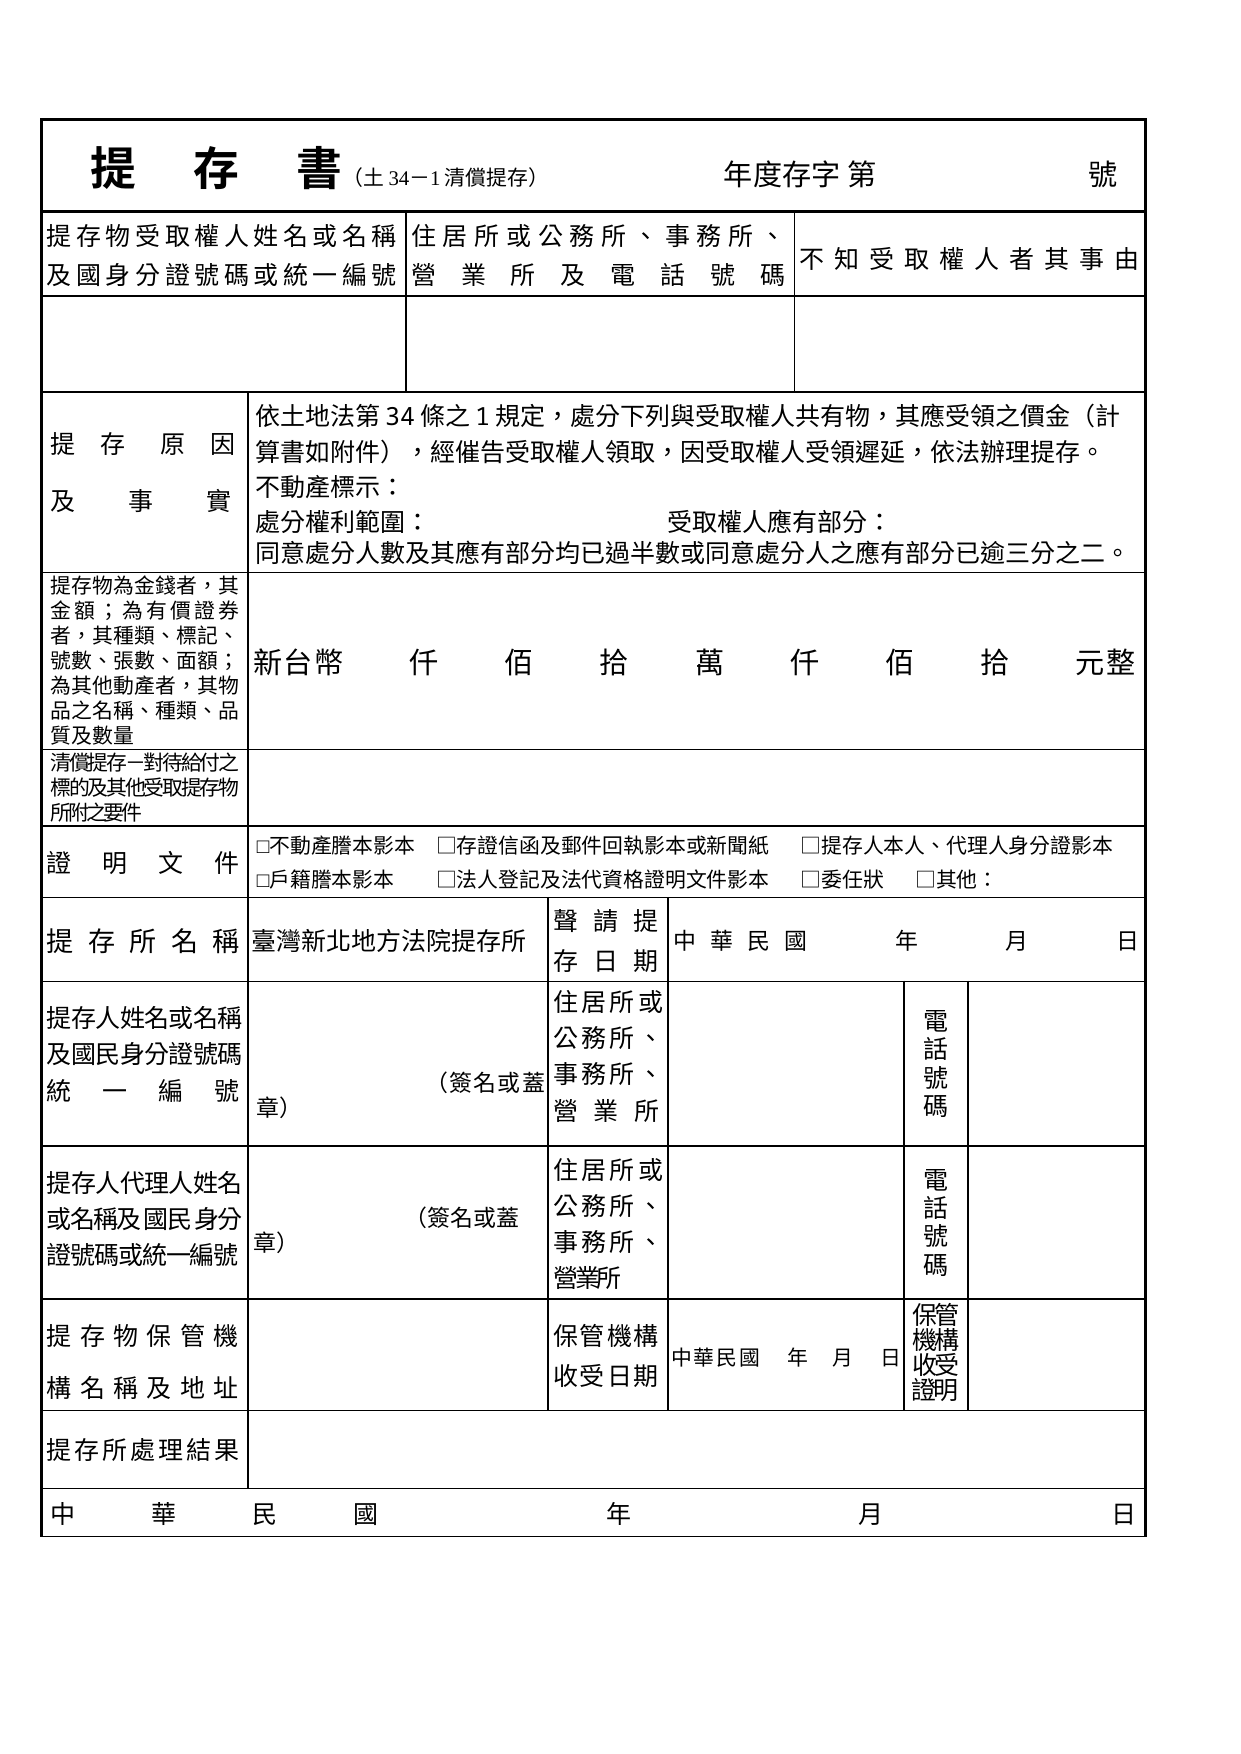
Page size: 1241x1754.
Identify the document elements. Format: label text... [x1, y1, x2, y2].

table_cell [969, 982, 1144, 1145]
table_cell [407, 297, 794, 391]
table_cell [669, 1147, 903, 1298]
table_cell 臺灣新北地方法院提存所 [249, 898, 547, 981]
table_header 提 存 書（土34－1清償提存） 年度存字 第 號 [43, 121, 1144, 210]
table_cell 住居所或公務所、事務所、 營業所及電話號碼 [407, 213, 794, 295]
table_cell 提存物為金錢者，其金額；為有價證券者，其種類、標記、號數、張數、面額；為其他動產者，其物品之名稱、種類、品質及數量 [43, 573, 247, 748]
table_cell [43, 297, 405, 391]
table_cell 依土地法第34條之1規定，處分下列與受取權人共有物，其應受領之價金（計算書如附件），經催告受取權人領取，因受取權人受領遲延，依法辦理提存。 不動產標示： 處分權利範圍： 受取權人應有部分： 同意處分人數及其應有部分均已過半數或同意處分人之應有部分已逾三分之二。 [249, 393, 1144, 572]
table_cell 證明文件 [43, 827, 247, 897]
table_cell （簽名或蓋章） [249, 1147, 547, 1298]
table_cell [249, 750, 1144, 825]
table_cell 電 話 號 碼 [905, 982, 967, 1145]
table_cell [795, 297, 1144, 391]
table_cell [969, 1147, 1144, 1298]
table_cell 中華民國 年 月 日 [669, 1300, 903, 1410]
table_cell 提存所名稱 [43, 898, 247, 981]
table_cell 聲請提 存日期 [549, 898, 667, 981]
table_cell 提存物保管機 構名稱及地址 [43, 1300, 247, 1410]
table_cell 提存物受取權人姓名或名稱 及國身分證號碼或統一編號 [43, 213, 405, 295]
table_cell 中 華 民 國 年 月 日 [43, 1489, 1144, 1536]
table_cell □不動產謄本影本 □存證信函及郵件回執影本或新聞紙 □提存人本人、代理人身分證影本 □戶籍謄本影本 □法人登記及法代資格證明文件影本 □委任狀 □其他： [249, 827, 1144, 897]
table_cell 提存人姓名或名稱及國民身分證號碼統一編號 [43, 982, 247, 1145]
table_cell 住居所或公務所、事務所、營業所 [549, 982, 667, 1145]
table_cell 電 話 號 碼 [905, 1147, 967, 1298]
table_cell [249, 1300, 547, 1410]
table_cell 中華民國 年 月 日 [669, 898, 1144, 981]
table_cell 清償提存－對待給付之標的及其他受取提存物所附之要件 [43, 750, 247, 825]
table_cell （簽名或蓋章） [249, 982, 547, 1145]
table_cell 提存人代理人姓名或名稱及國民身分證號碼或統一編號 [43, 1147, 247, 1298]
table_cell 提存所處理結果 [43, 1411, 247, 1487]
table_cell [669, 982, 903, 1145]
table_cell 不知受取權人者其事由 [795, 213, 1144, 295]
table_cell [969, 1300, 1144, 1410]
table_cell 保管機構 收受日期 [549, 1300, 667, 1410]
table_cell 保管 機構 收受證明 [905, 1300, 967, 1410]
table_cell 住居所或公務所、事務所、營業所 [549, 1147, 667, 1298]
table_cell 新台幣 仟 佰 拾 萬 仟 佰 拾 元整 [249, 573, 1144, 748]
table_cell [249, 1411, 1144, 1487]
table_cell 提 存 原 因 及 事 實 [43, 393, 247, 572]
